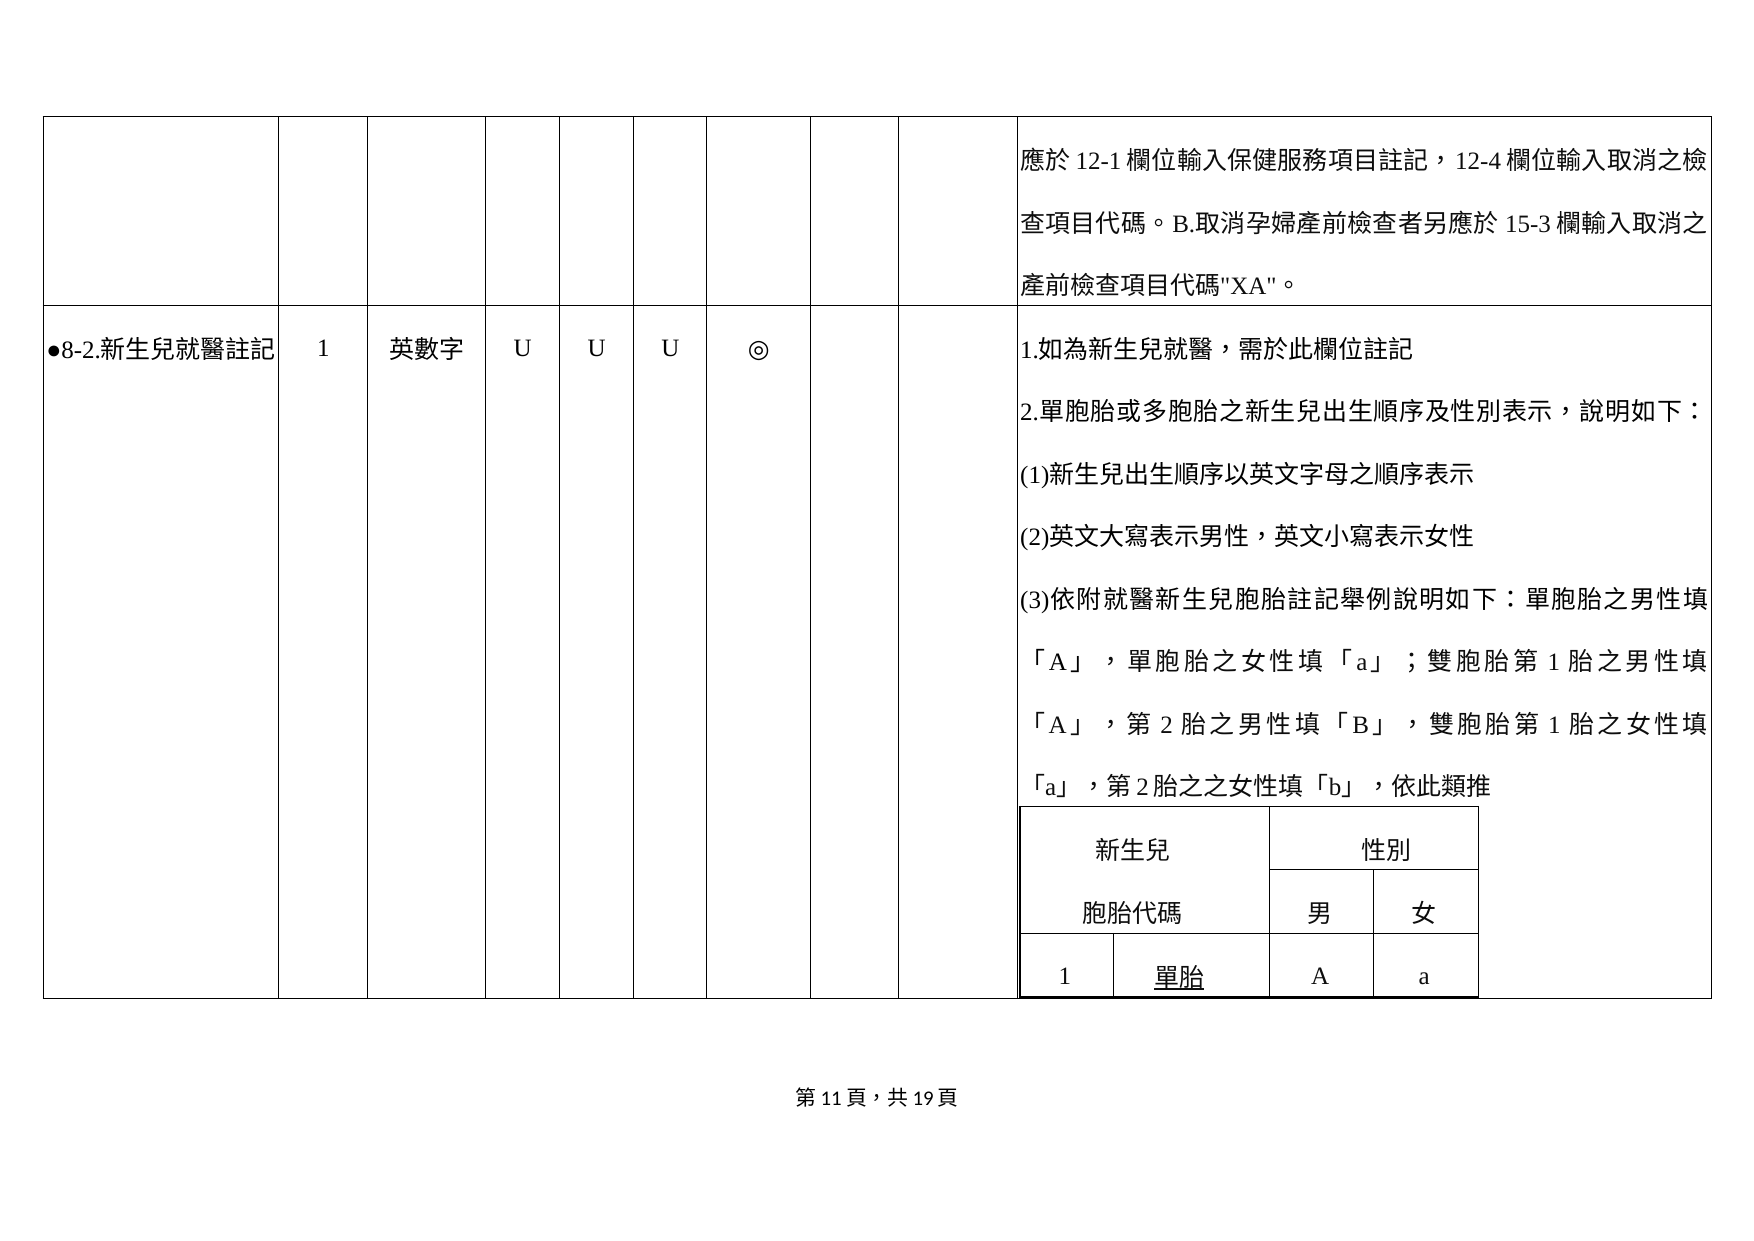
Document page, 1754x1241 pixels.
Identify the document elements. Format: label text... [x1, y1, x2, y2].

table_cell 應於12-1欄位輸入保健服務項目註記，12-4欄位輸入取消之檢查項目代碼。B.取消孕婦產前檢查者另應於15-3欄輸入取消之產前檢查項目代碼"XA"。 [1018, 117, 1711, 305]
table_header 新生兒 胞胎代碼 [1021, 807, 1269, 933]
table_cell [44, 117, 278, 305]
table_cell U [634, 306, 706, 997]
table_cell 女 [1374, 870, 1478, 933]
table_cell A [1270, 934, 1373, 996]
table_cell a [1374, 934, 1478, 996]
table_cell ◎ [707, 306, 810, 997]
table_cell [899, 117, 1017, 305]
table_cell [899, 306, 1017, 997]
table_cell 1 [279, 306, 367, 997]
table_cell [707, 117, 810, 305]
table_header 性別 [1270, 807, 1478, 869]
table_cell 英數字 [368, 306, 485, 997]
table_cell 1.如為新生兒就醫，需於此欄位註記 2.單胞胎或多胞胎之新生兒出生順序及性別表示，說明如下： (1)新生兒出生順序以英文字母之順序表示 (2)英文大寫表示男性，英文小寫表示女性 (3)依附就醫新生兒胞胎註記舉例說明如下：單胞胎之男性填「A」，單胞胎之女性填「a」；雙胞胎第1胎之男性填「A」，第2胎之男性填「B」，雙胞胎第1胎之女性填「a」，第2胎之之女性填「b」，依此類推 [1018, 306, 1711, 997]
table_cell 1 [1021, 934, 1113, 996]
table_cell 男 [1270, 870, 1373, 933]
table_cell [811, 306, 898, 997]
table_cell [486, 117, 559, 305]
table_cell ●8-2.新生兒就醫註記 [44, 306, 278, 997]
table_cell [560, 117, 633, 305]
table_cell [811, 117, 898, 305]
table_cell [368, 117, 485, 305]
table_cell U [486, 306, 559, 997]
table_cell [634, 117, 706, 305]
table_cell [279, 117, 367, 305]
table_cell 單胎 [1114, 934, 1269, 996]
table_cell U [560, 306, 633, 997]
